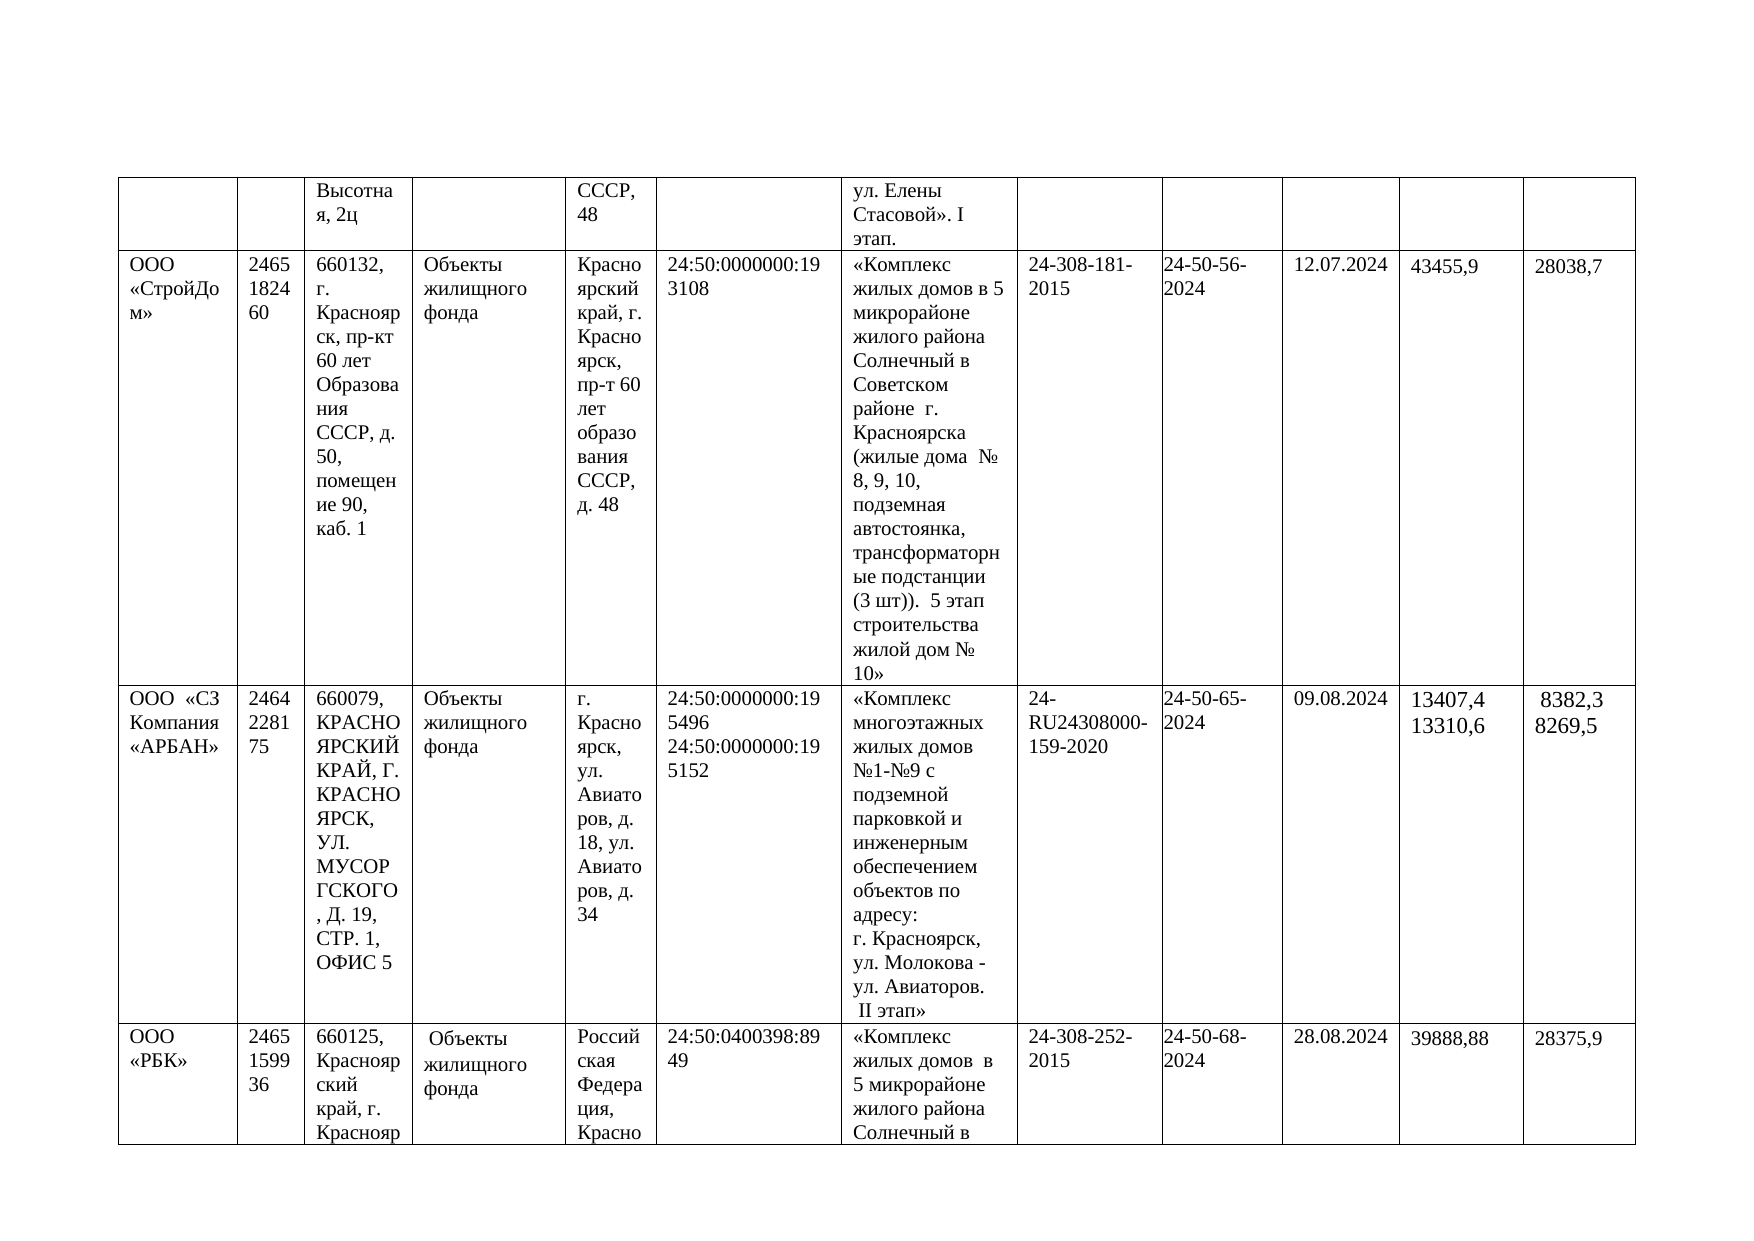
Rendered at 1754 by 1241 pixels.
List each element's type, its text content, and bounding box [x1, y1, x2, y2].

table_cell 24-308-252-2015 [1018, 1024, 1162, 1144]
table_cell 39888,88 [1400, 1024, 1523, 1144]
table_cell 24:50:0000000:195496 24:50:0000000:195152 [657, 686, 841, 1022]
table_cell Российская Федерация, Красно [566, 1024, 656, 1144]
table_cell [413, 178, 565, 250]
table_cell 2465182460 [238, 251, 304, 684]
table_cell 12.07.2024 [1283, 251, 1399, 684]
table_cell [119, 178, 237, 250]
table_cell [1163, 178, 1282, 250]
table_cell 43455,9 [1400, 251, 1523, 684]
table_cell 660079, КРАСНОЯРСКИЙ КРАЙ, Г. КРАСНОЯРСК, УЛ. МУСОРГСКОГО, Д. 19, СТР. 1, ОФИС 5 [305, 686, 412, 1022]
table_cell [1018, 178, 1162, 250]
table_cell ООО «РБК» [119, 1024, 237, 1144]
table_cell Объекты жилищного фонда [413, 251, 565, 684]
table_cell ул. Елены Стасовой». I этап. [842, 178, 1017, 250]
table_cell [1283, 178, 1399, 250]
table_cell 24-RU24308000-159-2020 [1018, 686, 1162, 1022]
table_cell СССР, 48 [566, 178, 656, 250]
table_cell ООО «СЗ Компания «АРБАН» [119, 686, 237, 1022]
table_cell 28.08.2024 [1283, 1024, 1399, 1144]
table_cell 24-50-56-2024 [1163, 251, 1282, 684]
table_cell 2464228175 [238, 686, 304, 1022]
table_cell Высотная, 2ц [305, 178, 412, 250]
table_cell Объекты жилищного фонда [413, 1024, 565, 1144]
table_cell «Комплекс жилых домов в 5 микрорайоне жилого района Солнечный в [842, 1024, 1017, 1144]
table_cell «Комплекс многоэтажных жилых домов №1-№9 с подземной парковкой и инженерным обеспечением объектов по адресу: г. Красноярск, ул. Молокова - ул. Авиаторов. II этап» [842, 686, 1017, 1022]
table_cell [657, 178, 841, 250]
table_cell Объекты жилищного фонда [413, 686, 565, 1022]
table_cell 28375,9 [1524, 1024, 1635, 1144]
table_cell 24:50:0000000:193108 [657, 251, 841, 684]
table_cell [238, 178, 304, 250]
table_cell [1524, 178, 1635, 250]
table_cell Красноярский край, г. Красноярск, пр-т 60 лет образования СССР, д. 48 [566, 251, 656, 684]
table_cell 8382,3 8269,5 [1524, 686, 1635, 1022]
table_cell 28038,7 [1524, 251, 1635, 684]
table_cell [1400, 178, 1523, 250]
table_cell 24:50:0400398:8949 [657, 1024, 841, 1144]
table_cell ООО «СтройДом» [119, 251, 237, 684]
table_cell 24-308-181-2015 [1018, 251, 1162, 684]
table_cell 660132, г. Красноярск, пр-кт 60 лет Образования СССР, д. 50, помещение 90, каб. 1 [305, 251, 412, 684]
table_cell 2465159936 [238, 1024, 304, 1144]
table_cell 24-50-68-2024 [1163, 1024, 1282, 1144]
table_cell 13407,4 13310,6 [1400, 686, 1523, 1022]
table_cell 660125, Красноярский край, г. Краснояр [305, 1024, 412, 1144]
table_cell г. Красноярск, ул. Авиаторов, д. 18, ул. Авиаторов, д. 34 [566, 686, 656, 1022]
table_cell «Комплекс жилых домов в 5 микрорайоне жилого района Солнечный в Советском районе г. Красноярска (жилые дома № 8, 9, 10, подземная автостоянка, трансформаторные подстанции (3 шт)). 5 этап строительства жилой дом № 10» [842, 251, 1017, 684]
table_cell 09.08.2024 [1283, 686, 1399, 1022]
table_cell 24-50-65-2024 [1163, 686, 1282, 1022]
